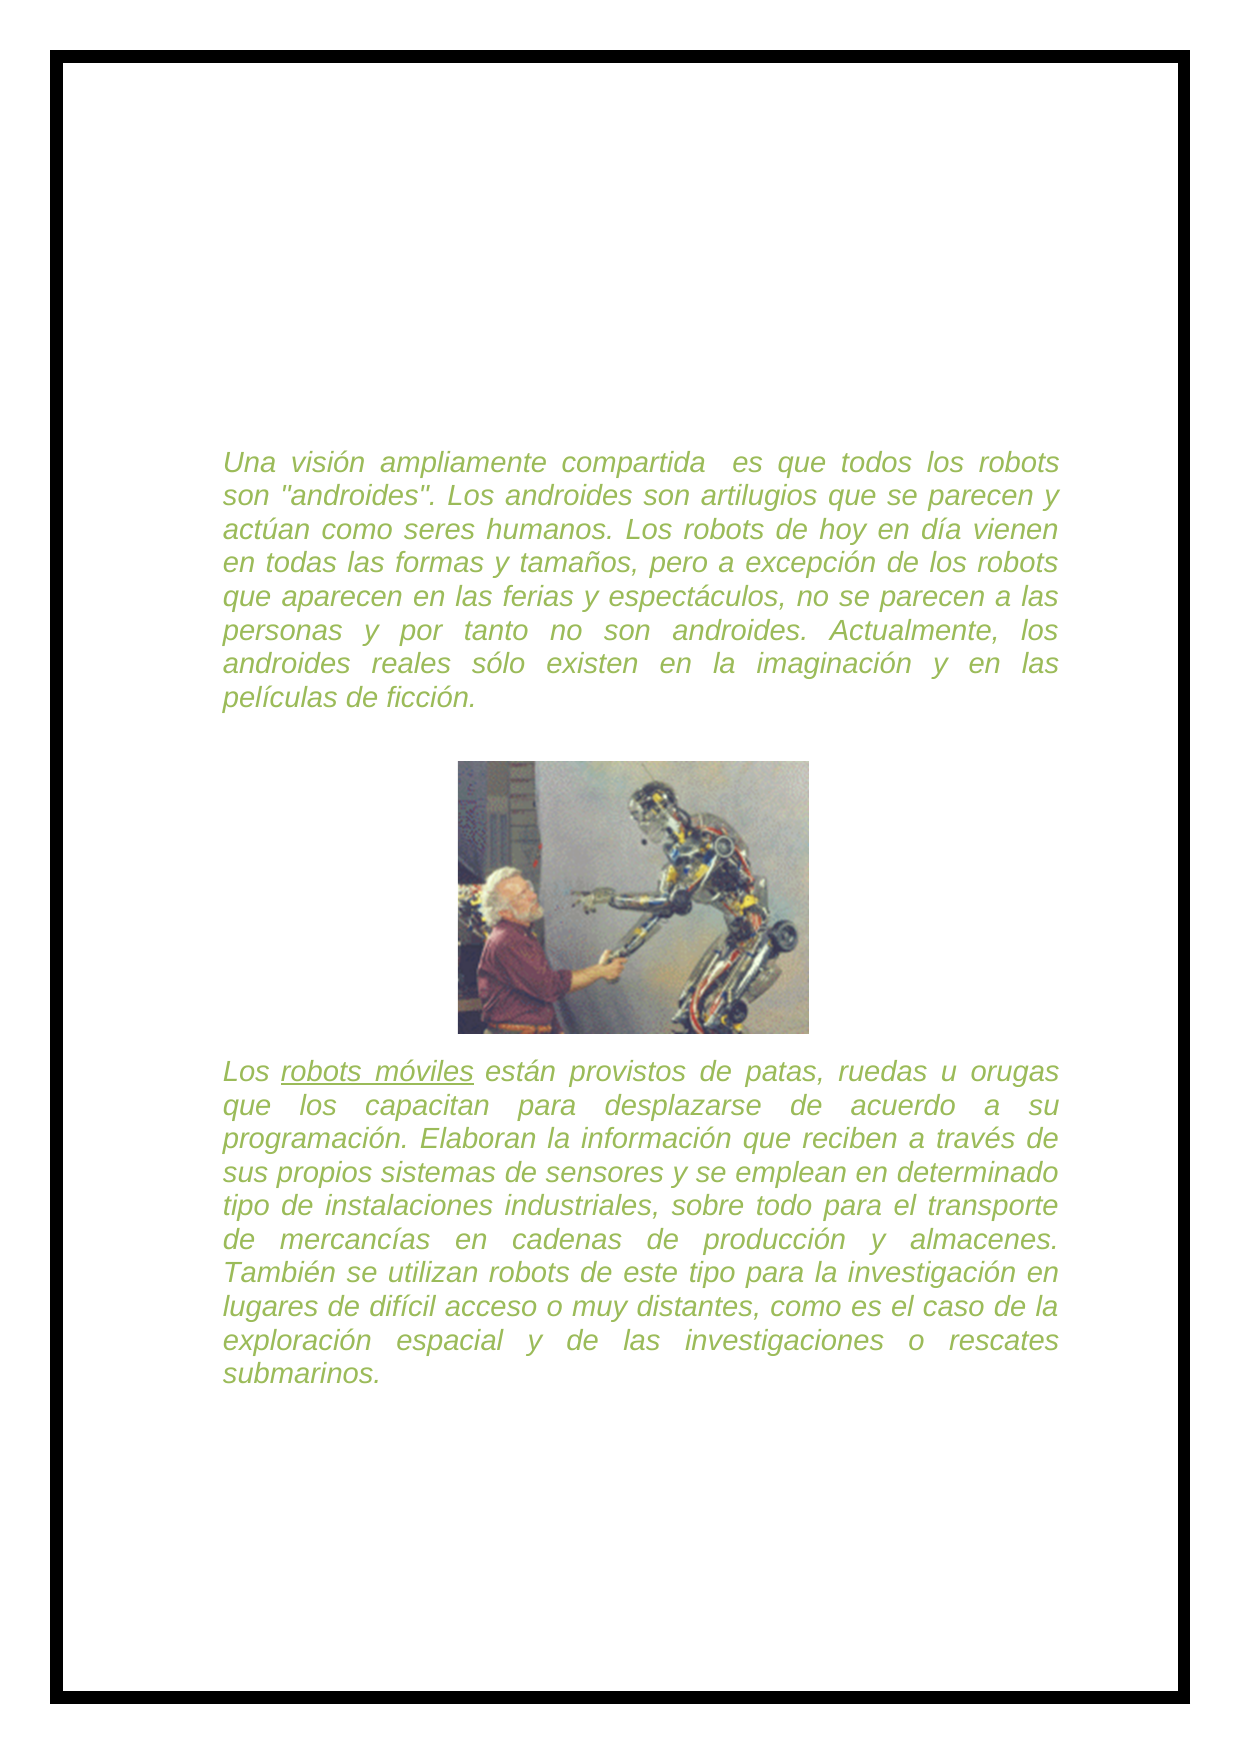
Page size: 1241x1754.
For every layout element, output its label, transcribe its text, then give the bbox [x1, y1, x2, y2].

text Una visión ampliamente compartida es que todos los robots son "androides". Los androides son artilugios que se parecen y actúan como seres humanos. Los robots de hoy en día vienen en todas las formas y tamaños, pero a excepción de los robots que aparecen en las ferias y espectáculos, no se parecen a las personas y por tanto no son androides. Actualmente, los androides reales sólo existen en la imaginación y en las películas de ficción. [223, 445, 1063, 713]
text Los robots móviles están provistos de patas, ruedas u orugas que los capacitan para desplazarse de acuerdo a su programación. Elaboran la información que reciben a través de sus propios sistemas de sensores y se emplean en determinado tipo de instalaciones industriales, sobre todo para el transporte de mercancías en cadenas de producción y almacenes. También se utilizan robots de este tipo para la investigación en lugares de difícil acceso o muy distantes, como es el caso de la exploración espacial y de las investigaciones o rescates submarinos. [223, 1054, 1063, 1390]
